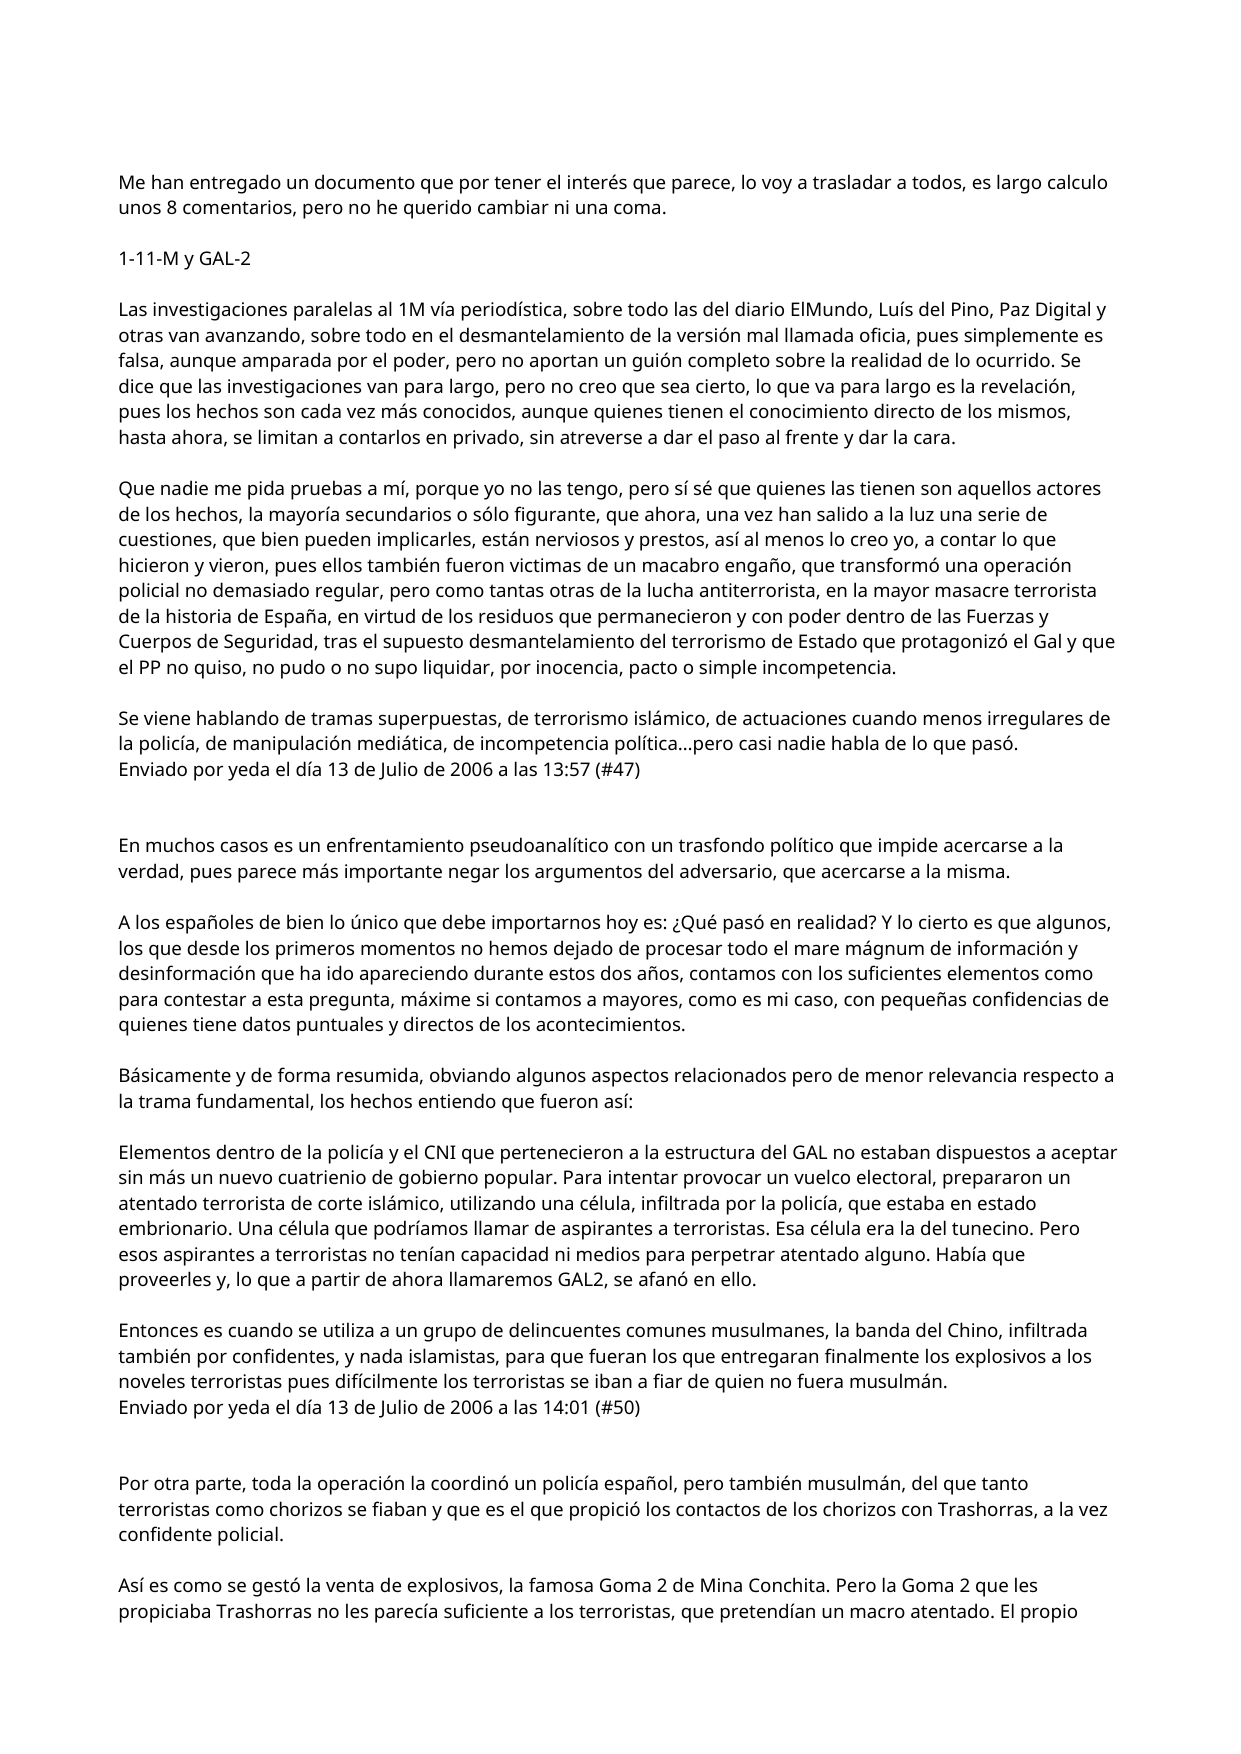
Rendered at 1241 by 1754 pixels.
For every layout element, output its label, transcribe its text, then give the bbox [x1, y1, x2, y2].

text 1-11-M y GAL-2 [118, 246, 1122, 271]
text En muchos casos es un enfrentamiento pseudoanalítico con un trasfondo político que impide acercarse a la verdad, pues parece más importante negar los argumentos del adversario, que acercarse a la misma. [118, 833, 1122, 884]
text A los españoles de bien lo único que debe importarnos hoy es: ¿Qué pasó en realidad? Y lo cierto es que algunos, los que desde los primeros momentos no hemos dejado de procesar todo el mare mágnum de información y desinformación que ha ido apareciendo durante estos dos años, contamos con los suficientes elementos como para contestar a esta pregunta, máxime si contamos a mayores, como es mi caso, con pequeñas confidencias de quienes tiene datos puntuales y directos de los acontecimientos. [118, 909, 1122, 1037]
text Me han entregado un documento que por tener el interés que parece, lo voy a trasladar a todos, es largo calculo unos 8 comentarios, pero no he querido cambiar ni una coma. [118, 169, 1122, 220]
text Así es como se gestó la venta de explosivos, la famosa Goma 2 de Mina Conchita. Pero la Goma 2 que les propiciaba Trashorras no les parecía suficiente a los terroristas, que pretendían un macro atentado. El propio [118, 1573, 1122, 1624]
text Las investigaciones paralelas al 1M vía periodística, sobre todo las del diario ElMundo, Luís del Pino, Paz Digital y otras van avanzando, sobre todo en el desmantelamiento de la versión mal llamada oficia, pues simplemente es falsa, aunque amparada por el poder, pero no aportan un guión completo sobre la realidad de lo ocurrido. Se dice que las investigaciones van para largo, pero no creo que sea cierto, lo que va para largo es la revelación, pues los hechos son cada vez más conocidos, aunque quienes tienen el conocimiento directo de los mismos, hasta ahora, se limitan a contarlos en privado, sin atreverse a dar el paso al frente y dar la cara. [118, 297, 1122, 450]
text Elementos dentro de la policía y el CNI que pertenecieron a la estructura del GAL no estaban dispuestos a aceptar sin más un nuevo cuatrienio de gobierno popular. Para intentar provocar un vuelco electoral, prepararon un atentado terrorista de corte islámico, utilizando una célula, infiltrada por la policía, que estaba en estado embrionario. Una célula que podríamos llamar de aspirantes a terroristas. Esa célula era la del tunecino. Pero esos aspirantes a terroristas no tenían capacidad ni medios para perpetrar atentado alguno. Había que proveerles y, lo que a partir de ahora llamaremos GAL2, se afanó en ello. [118, 1139, 1122, 1292]
text Que nadie me pida pruebas a mí, porque yo no las tengo, pero sí sé que quienes las tienen son aquellos actores de los hechos, la mayoría secundarios o sólo figurante, que ahora, una vez han salido a la luz una serie de cuestiones, que bien pueden implicarles, están nerviosos y prestos, así al menos lo creo yo, a contar lo que hicieron y vieron, pues ellos también fueron victimas de un macabro engaño, que transformó una operación policial no demasiado regular, pero como tantas otras de la lucha antiterrorista, en la mayor masacre terrorista de la historia de España, en virtud de los residuos que permanecieron y con poder dentro de las Fuerzas y Cuerpos de Seguridad, tras el supuesto desmantelamiento del terrorismo de Estado que protagonizó el Gal y que el PP no quiso, no pudo o no supo liquidar, por inocencia, pacto o simple incompetencia. [118, 475, 1122, 679]
text Se viene hablando de tramas superpuestas, de terrorismo islámico, de actuaciones cuando menos irregulares de la policía, de manipulación mediática, de incompetencia política…pero casi nadie habla de lo que pasó. [118, 705, 1122, 756]
text Entonces es cuando se utiliza a un grupo de delincuentes comunes musulmanes, la banda del Chino, infiltrada también por confidentes, y nada islamistas, para que fueran los que entregaran finalmente los explosivos a los noveles terroristas pues difícilmente los terroristas se iban a fiar de quien no fuera musulmán. [118, 1318, 1122, 1394]
text Enviado por yeda el día 13 de Julio de 2006 a las 13:57 (#47) [118, 756, 1122, 782]
text Enviado por yeda el día 13 de Julio de 2006 a las 14:01 (#50) [118, 1394, 1122, 1420]
text Por otra parte, toda la operación la coordinó un policía español, pero también musulmán, del que tanto terroristas como chorizos se fiaban y que es el que propició los contactos de los chorizos con Trashorras, a la vez confidente policial. [118, 1471, 1122, 1547]
text Básicamente y de forma resumida, obviando algunos aspectos relacionados pero de menor relevancia respecto a la trama fundamental, los hechos entiendo que fueron así: [118, 1062, 1122, 1113]
